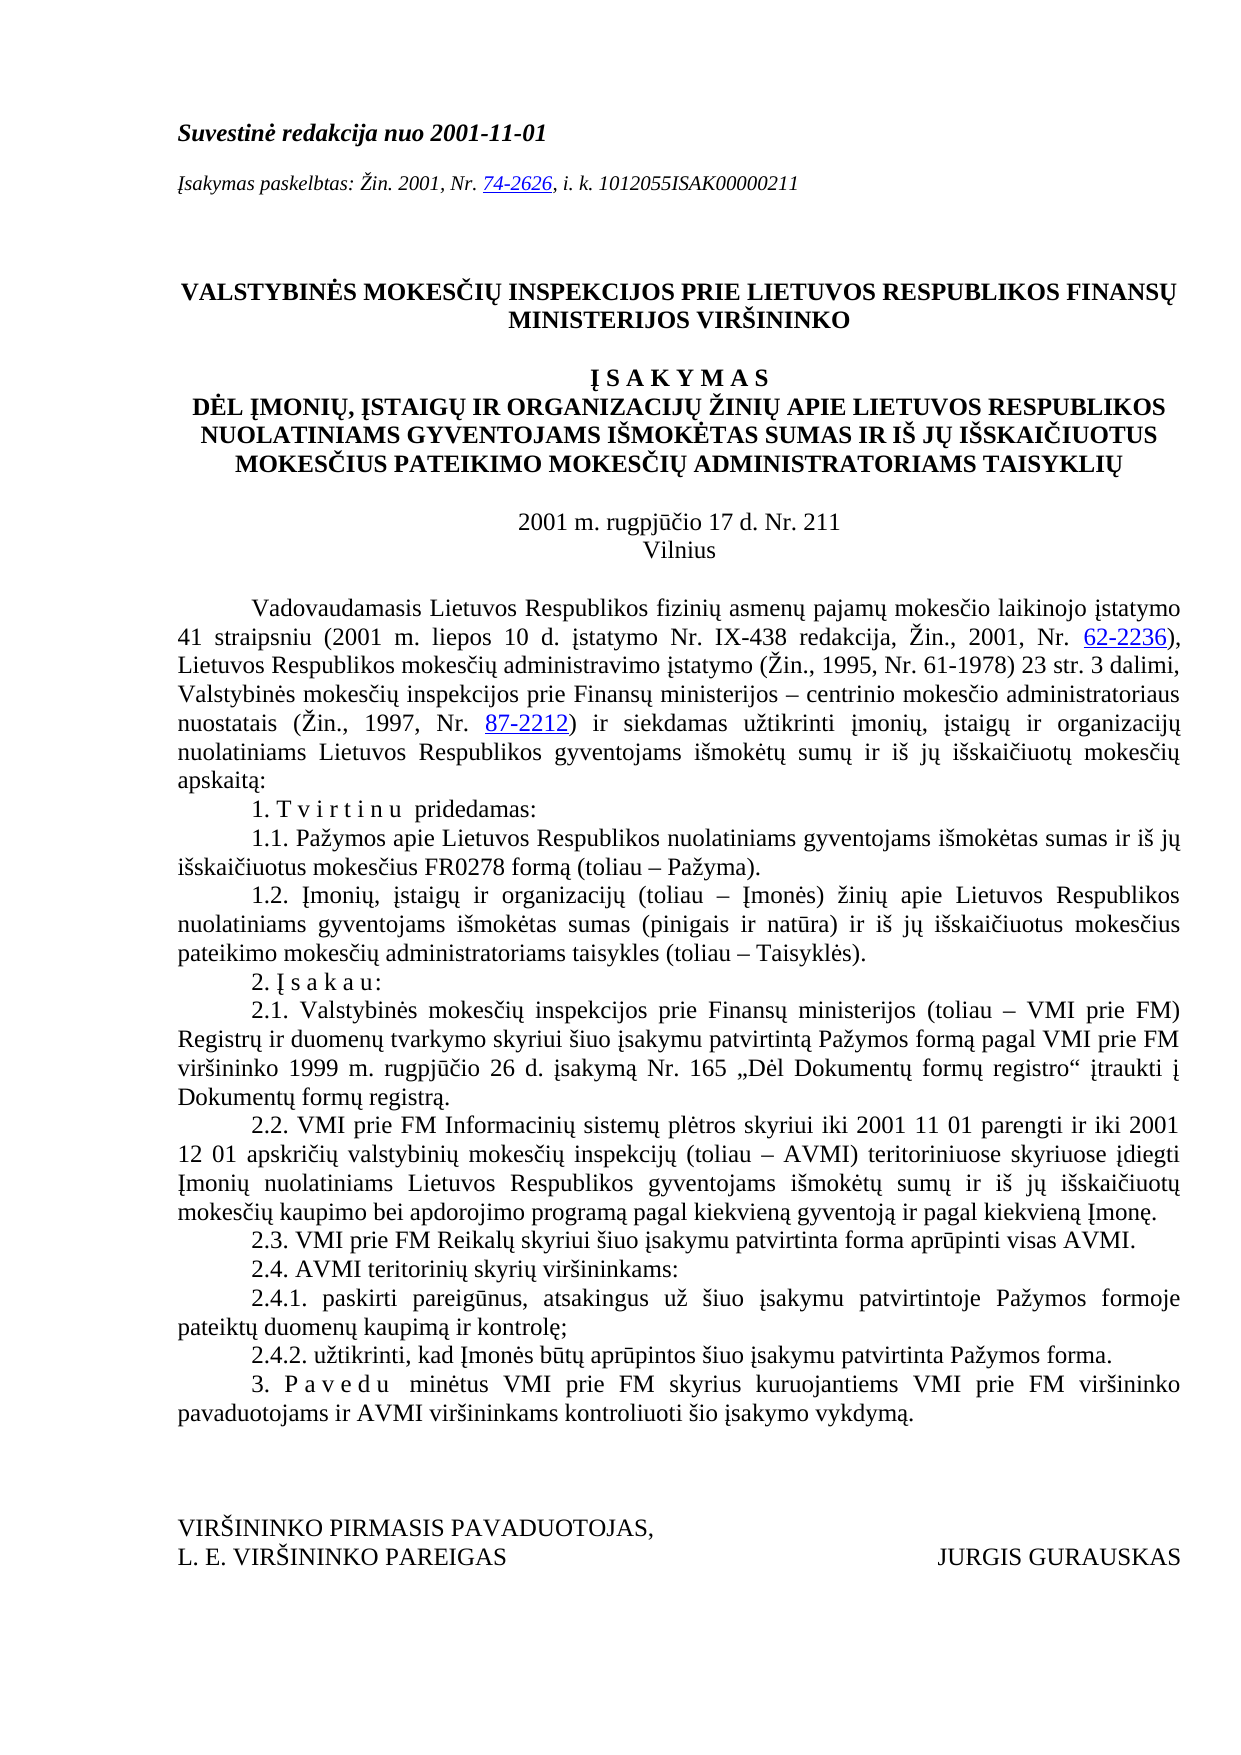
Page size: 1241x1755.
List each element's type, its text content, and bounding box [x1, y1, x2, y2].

text 1.2. Įmonių, įstaigų ir organizacijų (toliau – Įmonės) žinių apie Lietuvos Respublikos nuolatiniams gyventojams išmokėtas sumas (pinigais ir natūra) ir iš jų išskaičiuotus mokesčius pateikimo mokesčių administratoriams taisykles (toliau – Taisyklės). [177, 880, 1181, 967]
text 2.2. VMI prie FM Informacinių sistemų plėtros skyriui iki 2001 11 01 parengti ir iki 2001 12 01 apskričių valstybinių mokesčių inspekcijų (toliau – AVMI) teritoriniuose skyriuose įdiegti Įmonių nuolatiniams Lietuvos Respublikos gyventojams išmokėtų sumų ir iš jų išskaičiuotų mokesčių kaupimo bei apdorojimo programą pagal kiekvieną gyventoją ir pagal kiekvieną Įmonę. [177, 1110, 1181, 1225]
text 2001 m. rugpjūčio 17 d. Nr. 211 [177, 507, 1181, 535]
text 1.1. Pažymos apie Lietuvos Respublikos nuolatiniams gyventojams išmokėtas sumas ir iš jų išskaičiuotus mokesčius FR0278 formą (toliau – Pažyma). [177, 823, 1181, 880]
text L. E. VIRŠININKO PAREIGAS JURGIS GURAUSKAS [177, 1542, 1181, 1570]
text Suvestinė redakcija nuo 2001-11-01 [177, 118, 1181, 147]
text 2.1. Valstybinės mokesčių inspekcijos prie Finansų ministerijos (toliau – VMI prie FM) Registrų ir duomenų tvarkymo skyriui šiuo įsakymu patvirtintą Pažymos formą pagal VMI prie FM viršininko 1999 m. rugpjūčio 26 d. įsakymą Nr. 165 „Dėl Dokumentų formų registro“ įtraukti į Dokumentų formų registrą. [177, 995, 1181, 1110]
text 1. Tvirtinu pridedamas: [177, 794, 1181, 823]
text 2. Įsakau: [177, 967, 1181, 995]
text 2.3. VMI prie FM Reikalų skyriui šiuo įsakymu patvirtinta forma aprūpinti visas AVMI. [177, 1225, 1181, 1254]
text Vilnius [177, 535, 1181, 564]
text 3. Pavedu minėtus VMI prie FM skyrius kuruojantiems VMI prie FM viršininko pavaduotojams ir AVMI viršininkams kontroliuoti šio įsakymo vykdymą. [177, 1369, 1181, 1427]
text Į S A K Y M A S [177, 363, 1181, 392]
text 2.4.1. paskirti pareigūnus, atsakingus už šiuo įsakymu patvirtintoje Pažymos formoje pateiktų duomenų kaupimą ir kontrolę; [177, 1283, 1181, 1340]
text Vadovaudamasis Lietuvos Respublikos fizinių asmenų pajamų mokesčio laikinojo įstatymo 41 straipsniu (2001 m. liepos 10 d. įstatymo Nr. IX-438 redakcija, Žin., 2001, Nr. 62-2236), Lietuvos Respublikos mokesčių administravimo įstatymo (Žin., 1995, Nr. 61-1978) 23 str. 3 dalimi, Valstybinės mokesčių inspekcijos prie Finansų ministerijos – centrinio mokesčio administratoriaus nuostatais (Žin., 1997, Nr. 87-2212) ir siekdamas užtikrinti įmonių, įstaigų ir organizacijų nuolatiniams Lietuvos Respublikos gyventojams išmokėtų sumų ir iš jų išskaičiuotų mokesčių apskaitą: [177, 593, 1181, 794]
text 2.4. AVMI teritorinių skyrių viršininkams: [177, 1254, 1181, 1283]
text 2.4.2. užtikrinti, kad Įmonės būtų aprūpintos šiuo įsakymu patvirtinta Pažymos forma. [177, 1340, 1181, 1369]
text DĖL ĮMONIŲ, ĮSTAIGŲ IR ORGANIZACIJŲ ŽINIŲ APIE LIETUVOS RESPUBLIKOS NUOLATINIAMS GYVENTOJAMS IŠMOKĖTAS SUMAS IR IŠ JŲ IŠSKAIČIUOTUS MOKESČIUS PATEIKIMO MOKESČIŲ ADMINISTRATORIAMS TAISYKLIŲ [177, 392, 1181, 478]
text VALSTYBINĖS MOKESČIŲ INSPEKCIJOS PRIE LIETUVOS RESPUBLIKOS FINANSŲ MINISTERIJOS VIRŠININKO [177, 277, 1181, 334]
text VIRŠININKO PIRMASIS PAVADUOTOJAS, [177, 1513, 1181, 1542]
text Įsakymas paskelbtas: Žin. 2001, Nr. 74-2626, i. k. 1012055ISAK00000211 [177, 171, 1181, 195]
